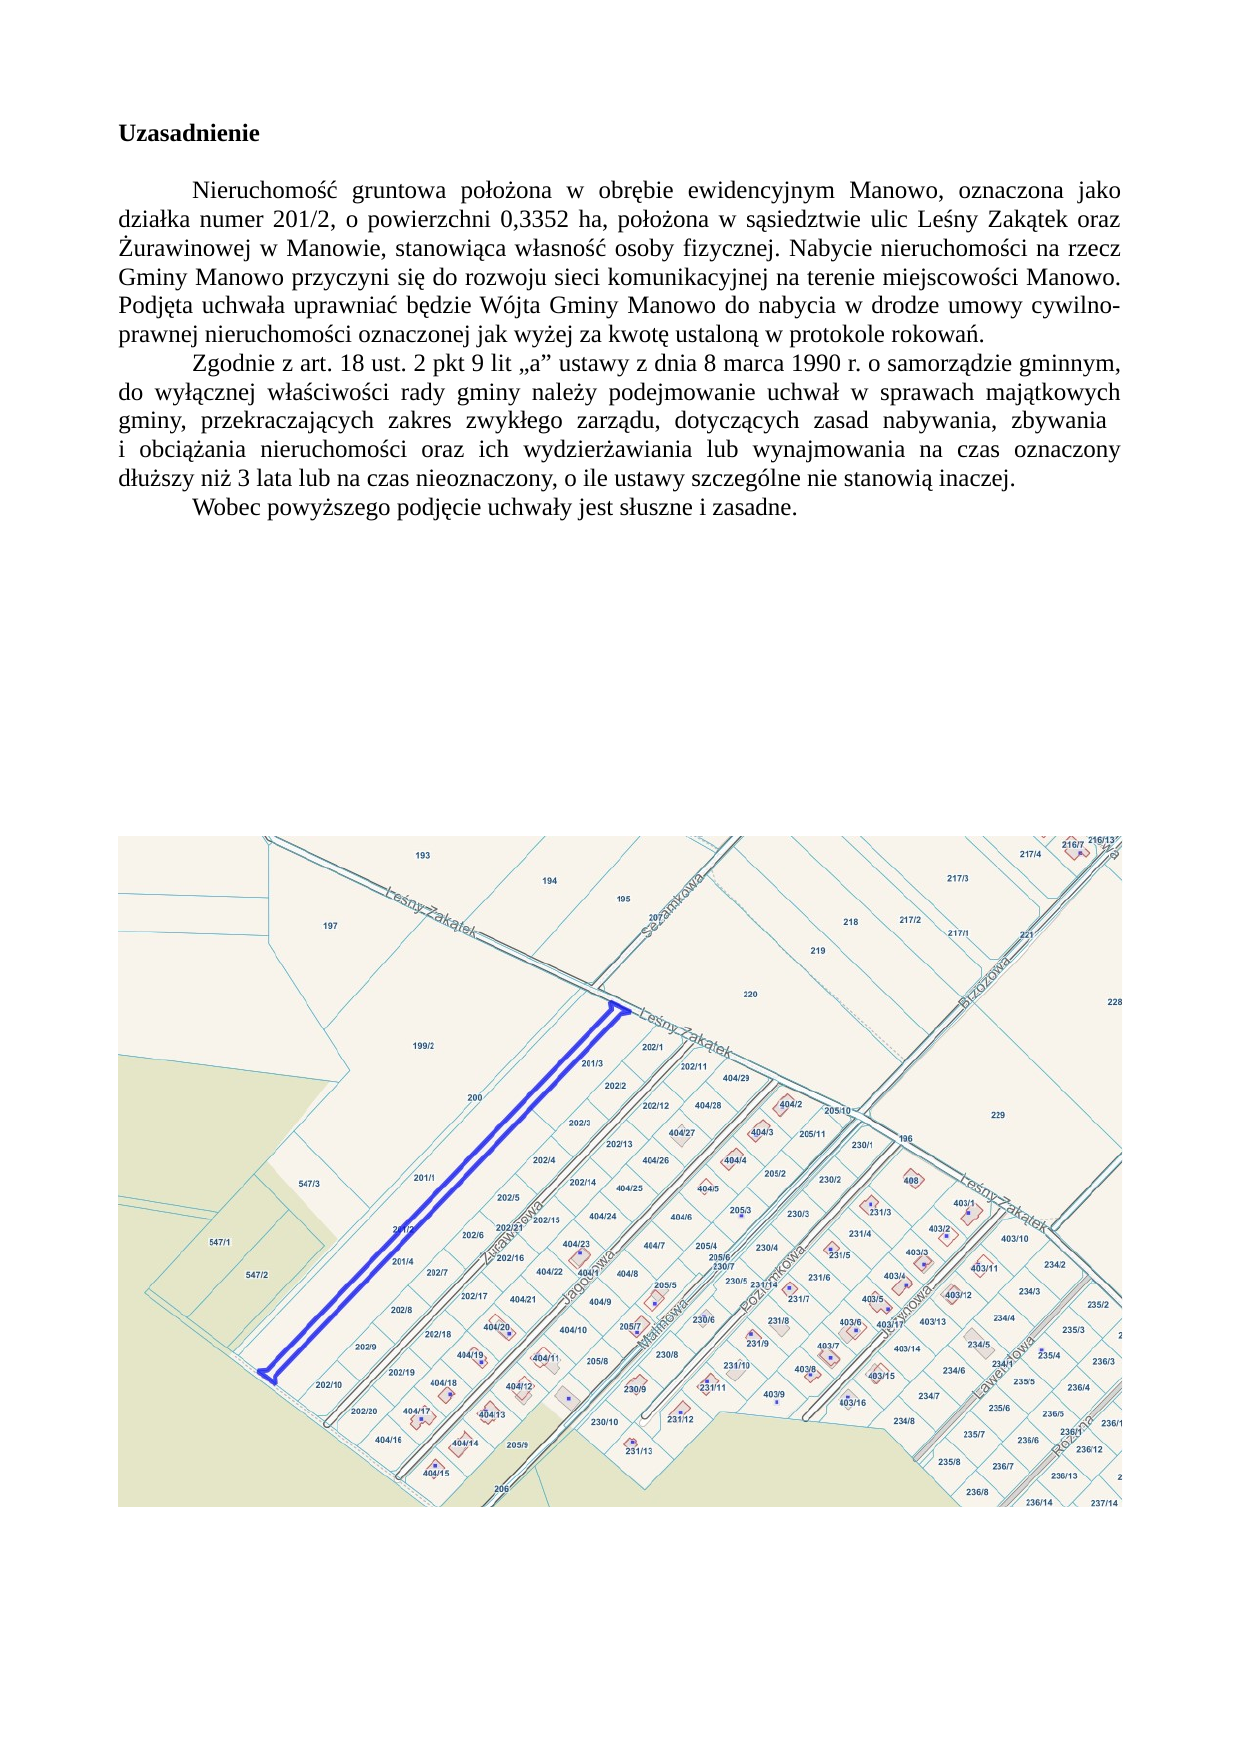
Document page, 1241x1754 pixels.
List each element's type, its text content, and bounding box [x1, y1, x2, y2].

text Nieruchomość gruntowa położona w obrębie ewidencyjnym Manowo, oznaczona jako działka numer 201/2, o powierzchni 0,3352 ha, położona w sąsiedztwie ulic Leśny Zakątek oraz Żurawinowej w Manowie, stanowiąca własność osoby fizycznej. Nabycie nieruchomości na rzecz Gminy Manowo przyczyni się do rozwoju sieci komunikacyjnej na terenie miejscowości Manowo. Podjęta uchwała uprawniać będzie Wójta Gminy Manowo do nabycia w drodze umowy cywilno-prawnej nieruchomości oznaczonej jak wyżej za kwotę ustaloną w protokole rokowań. [118, 176, 1122, 348]
text Wobec powyższego podjęcie uchwały jest słuszne i zasadne. [118, 492, 1122, 521]
picture [118, 836, 1123, 1507]
text Uzasadnienie [118, 118, 1122, 147]
text Zgodnie z art. 18 ust. 2 pkt 9 lit „a” ustawy z dnia 8 marca 1990 r. o samorządzie gminnym, do wyłącznej właściwości rady gminy należy podejmowanie uchwał w sprawach majątkowych gminy, przekraczających zakres zwykłego zarządu, dotyczących zasad nabywania, zbywania i obciążania nieruchomości oraz ich wydzierżawiania lub wynajmowania na czas oznaczony dłuższy niż 3 lata lub na czas nieoznaczony, o ile ustawy szczególne nie stanowią inaczej. [118, 348, 1122, 492]
